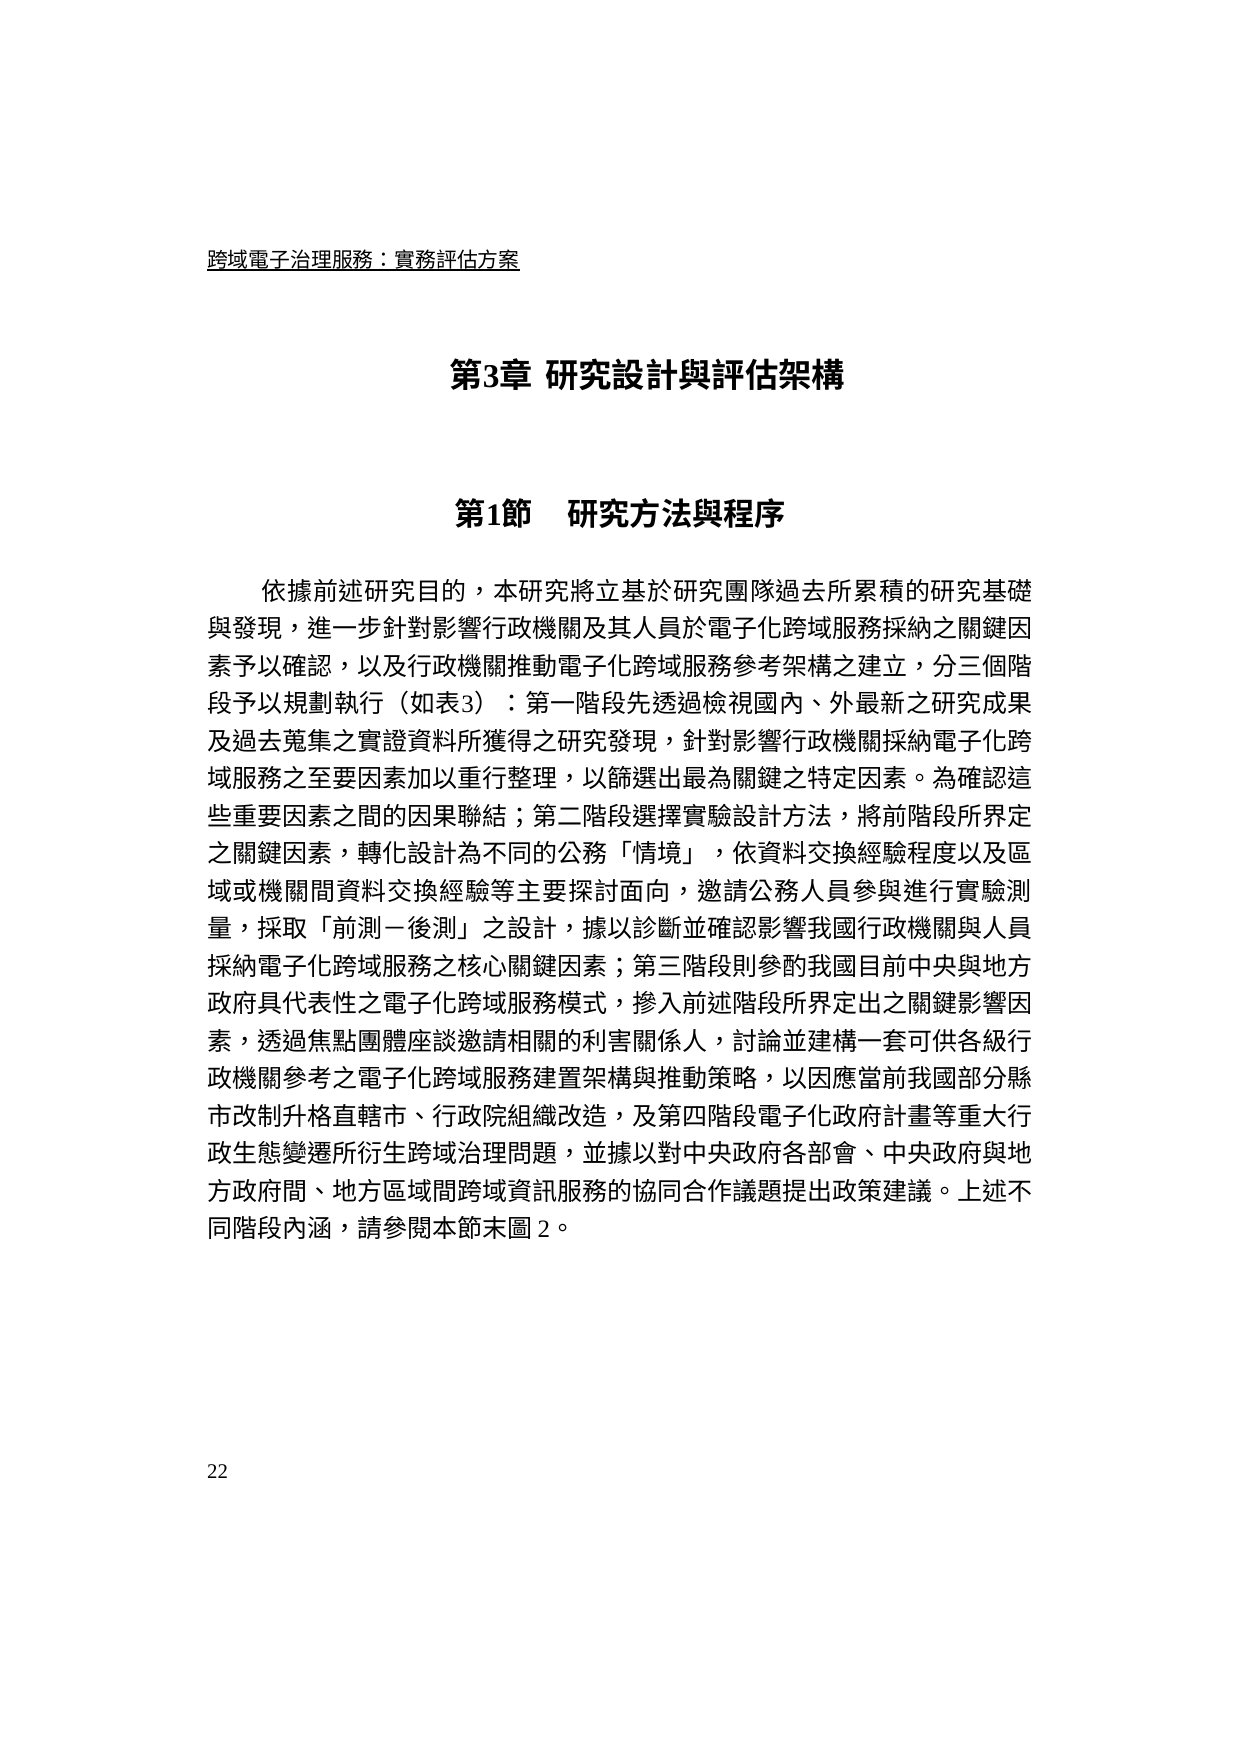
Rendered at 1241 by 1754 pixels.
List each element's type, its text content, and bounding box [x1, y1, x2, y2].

list 研究設計與評估架構 [207, 358, 1033, 395]
text 依據前述研究目的，本研究將立基於研究團隊過去所累積的研究基礎與發現，進一步針對影響行政機關及其人員於電子化跨域服務採納之關鍵因素予以確認，以及行政機關推動電子化跨域服務參考架構之建立，分三個階段予以規劃執行（如表3）：第一階段先透過檢視國內、外最新之研究成果及過去蒐集之實證資料所獲得之研究發現，針對影響行政機關採納電子化跨域服務之至要因素加以重行整理，以篩選出最為關鍵之特定因素。為確認這些重要因素之間的因果聯結；第二階段選擇實驗設計方法，將前階段所界定之關鍵因素，轉化設計為不同的公務「情境」，依資料交換經驗程度以及區域或機關間資料交換經驗等主要探討面向，邀請公務人員參與進行實驗測量，採取「前測－後測」之設計，據以診斷並確認影響我國行政機關與人員採納電子化跨域服務之核心關鍵因素；第三階段則參酌我國目前中央與地方政府具代表性之電子化跨域服務模式，摻入前述階段所界定出之關鍵影響因素，透過焦點團體座談邀請相關的利害關係人，討論並建構一套可供各級行政機關參考之電子化跨域服務建置架構與推動策略，以因應當前我國部分縣市改制升格直轄市、行政院組織改造，及第四階段電子化政府計畫等重大行政生態變遷所衍生跨域治理問題，並據以對中央政府各部會、中央政府與地方政府間、地方區域間跨域資訊服務的協同合作議題提出政策建議。上述不同階段內涵，請參閱本節末圖 2。 [207, 570, 1033, 1245]
list 研究方法與程序 [207, 495, 1033, 533]
